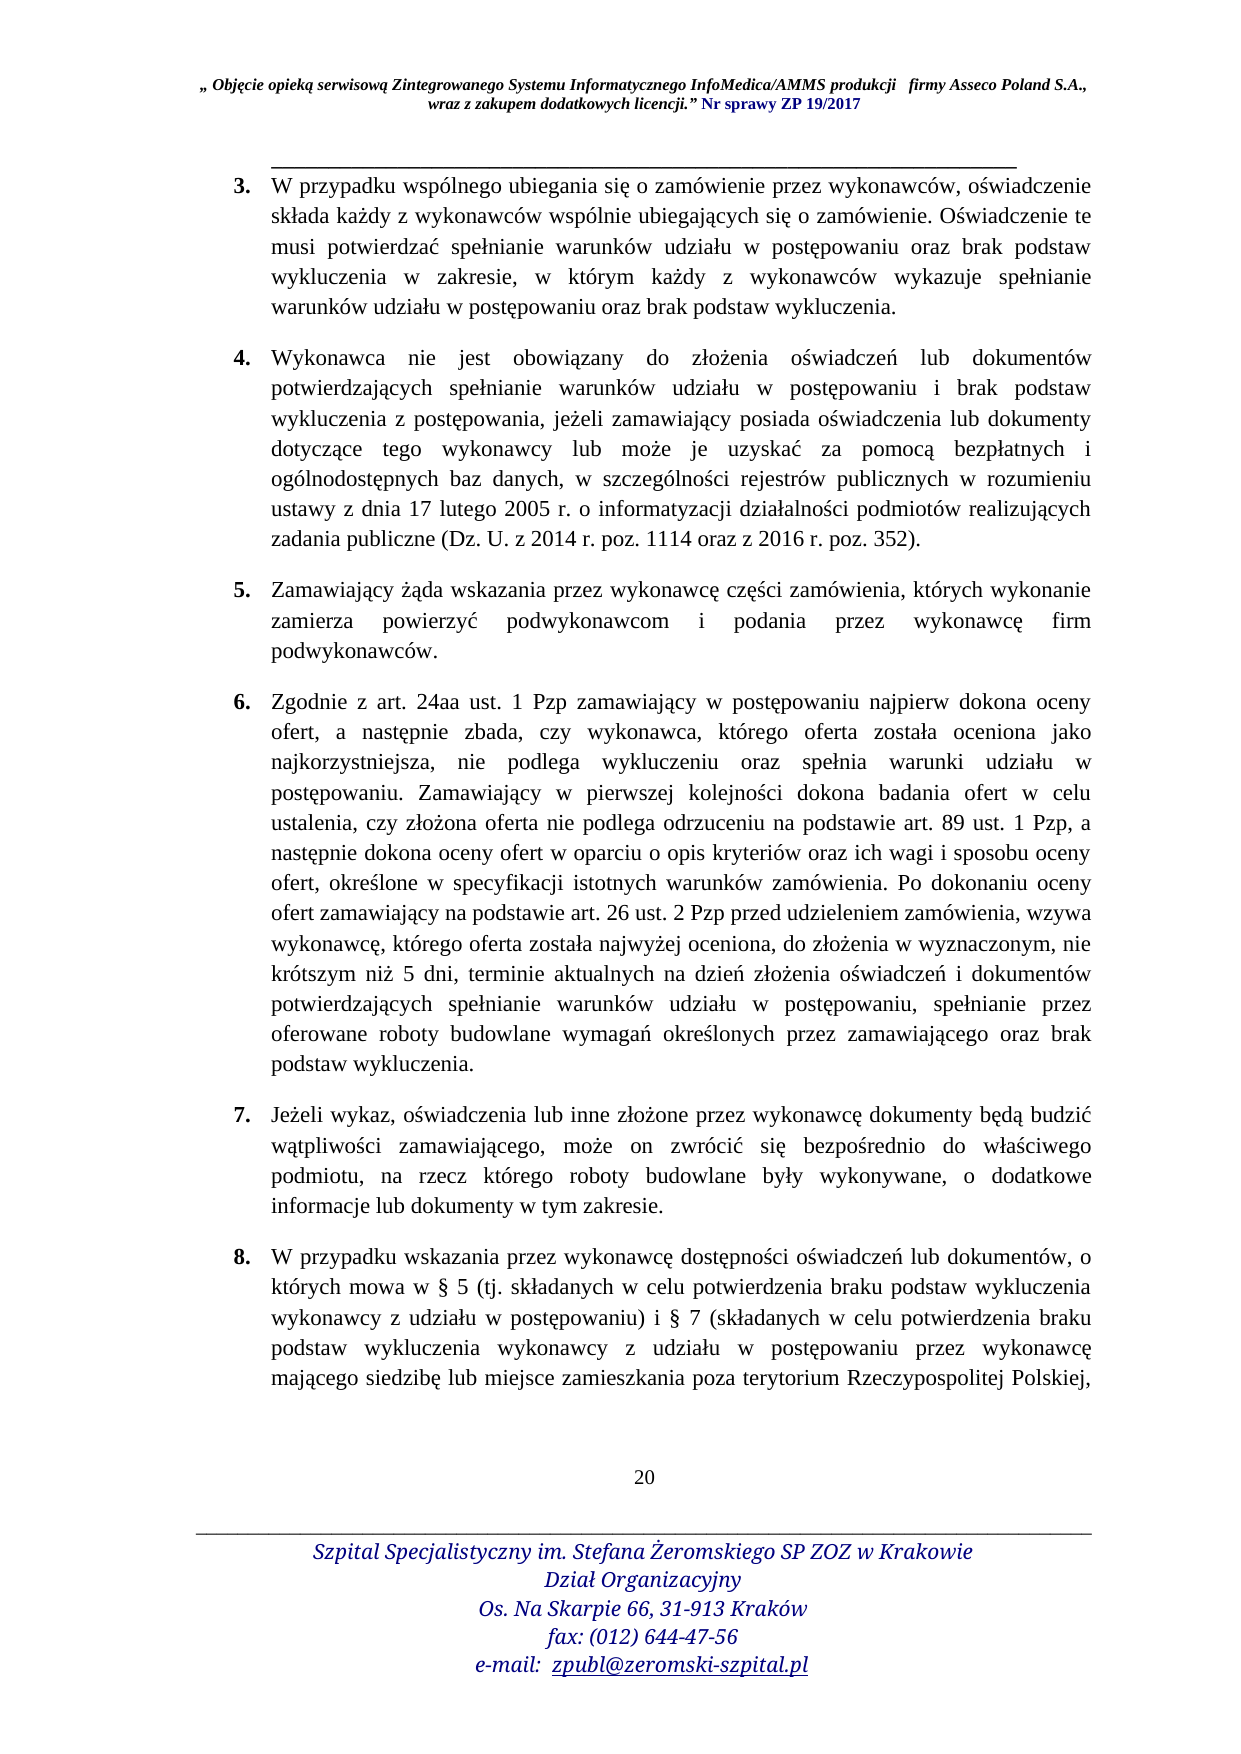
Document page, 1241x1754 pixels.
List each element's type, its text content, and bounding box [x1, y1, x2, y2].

list Wykonawca nie jest obowiązany do złożenia oświadczeń lub dokumentów potwierdzających spełnianie warunków udziału w postępowaniu i brak podstaw wykluczenia z postępowania, jeżeli zamawiający posiada oświadczenia lub dokumenty dotyczące tego wykonawcy lub może je uzyskać za pomocą bezpłatnych i ogólnodostępnych baz danych, w szczególności rejestrów publicznych w rozumieniu ustawy z dnia 17 lutego 2005 r. o informatyzacji działalności podmiotów realizujących zadania publiczne (Dz. U. z 2014 r. poz. 1114 oraz z 2016 r. poz. 352). [233, 344, 1093, 552]
list Jeżeli wykaz, oświadczenia lub inne złożone przez wykonawcę dokumenty będą budzić wątpliwości zamawiającego, może on zwrócić się bezpośrednio do właściwego podmiotu, na rzecz którego roboty budowlane były wykonywane, o dodatkowe informacje lub dokumenty w tym zakresie. [233, 1102, 1093, 1218]
list Zgodnie z art. 24aa ust. 1 Pzp zamawiający w postępowaniu najpierw dokona oceny ofert, a następnie zbada, czy wykonawca, którego oferta została oceniona jako najkorzystniejsza, nie podlega wykluczeniu oraz spełnia warunki udziału w postępowaniu. Zamawiający w pierwszej kolejności dokona badania ofert w celu ustalenia, czy złożona oferta nie podlega odrzuceniu na podstawie art. 89 ust. 1 Pzp, a następnie dokona oceny ofert w oparciu o opis kryteriów oraz ich wagi i sposobu oceny ofert, określone w specyfikacji istotnych warunków zamówienia. Po dokonaniu oceny ofert zamawiający na podstawie art. 26 ust. 2 Pzp przed udzieleniem zamówienia, wzywa wykonawcę, którego oferta została najwyżej oceniona, do złożenia w wyznaczonym, nie krótszym niż 5 dni, terminie aktualnych na dzień złożenia oświadczeń i dokumentów potwierdzających spełnianie warunków udziału w postępowaniu, spełnianie przez oferowane roboty budowlane wymagań określonych przez zamawiającego oraz brak podstaw wykluczenia. [233, 688, 1093, 1077]
list W przypadku wspólnego ubiegania się o zamówienie przez wykonawców, oświadczenie składa każdy z wykonawców wspólnie ubiegających się o zamówienie. Oświadczenie te musi potwierdzać spełnianie warunków udziału w postępowaniu oraz brak podstaw wykluczenia w zakresie, w którym każdy z wykonawców wykazuje spełnianie warunków udziału w postępowaniu oraz brak podstaw wykluczenia. [233, 172, 1093, 319]
list Zamawiający żąda wskazania przez wykonawcę części zamówienia, których wykonanie zamierza powierzyć podwykonawcom i podania przez wykonawcę firm podwykonawców. [233, 577, 1093, 663]
list W przypadku wskazania przez wykonawcę dostępności oświadczeń lub dokumentów, o których mowa w § 5 (tj. składanych w celu potwierdzenia braku podstaw wykluczenia wykonawcy z udziału w postępowaniu) i § 7 (składanych w celu potwierdzenia braku podstaw wykluczenia wykonawcy z udziału w postępowaniu przez wykonawcę mającego siedzibę lub miejsce zamieszkania poza terytorium Rzeczypospolitej Polskiej, [233, 1243, 1093, 1390]
